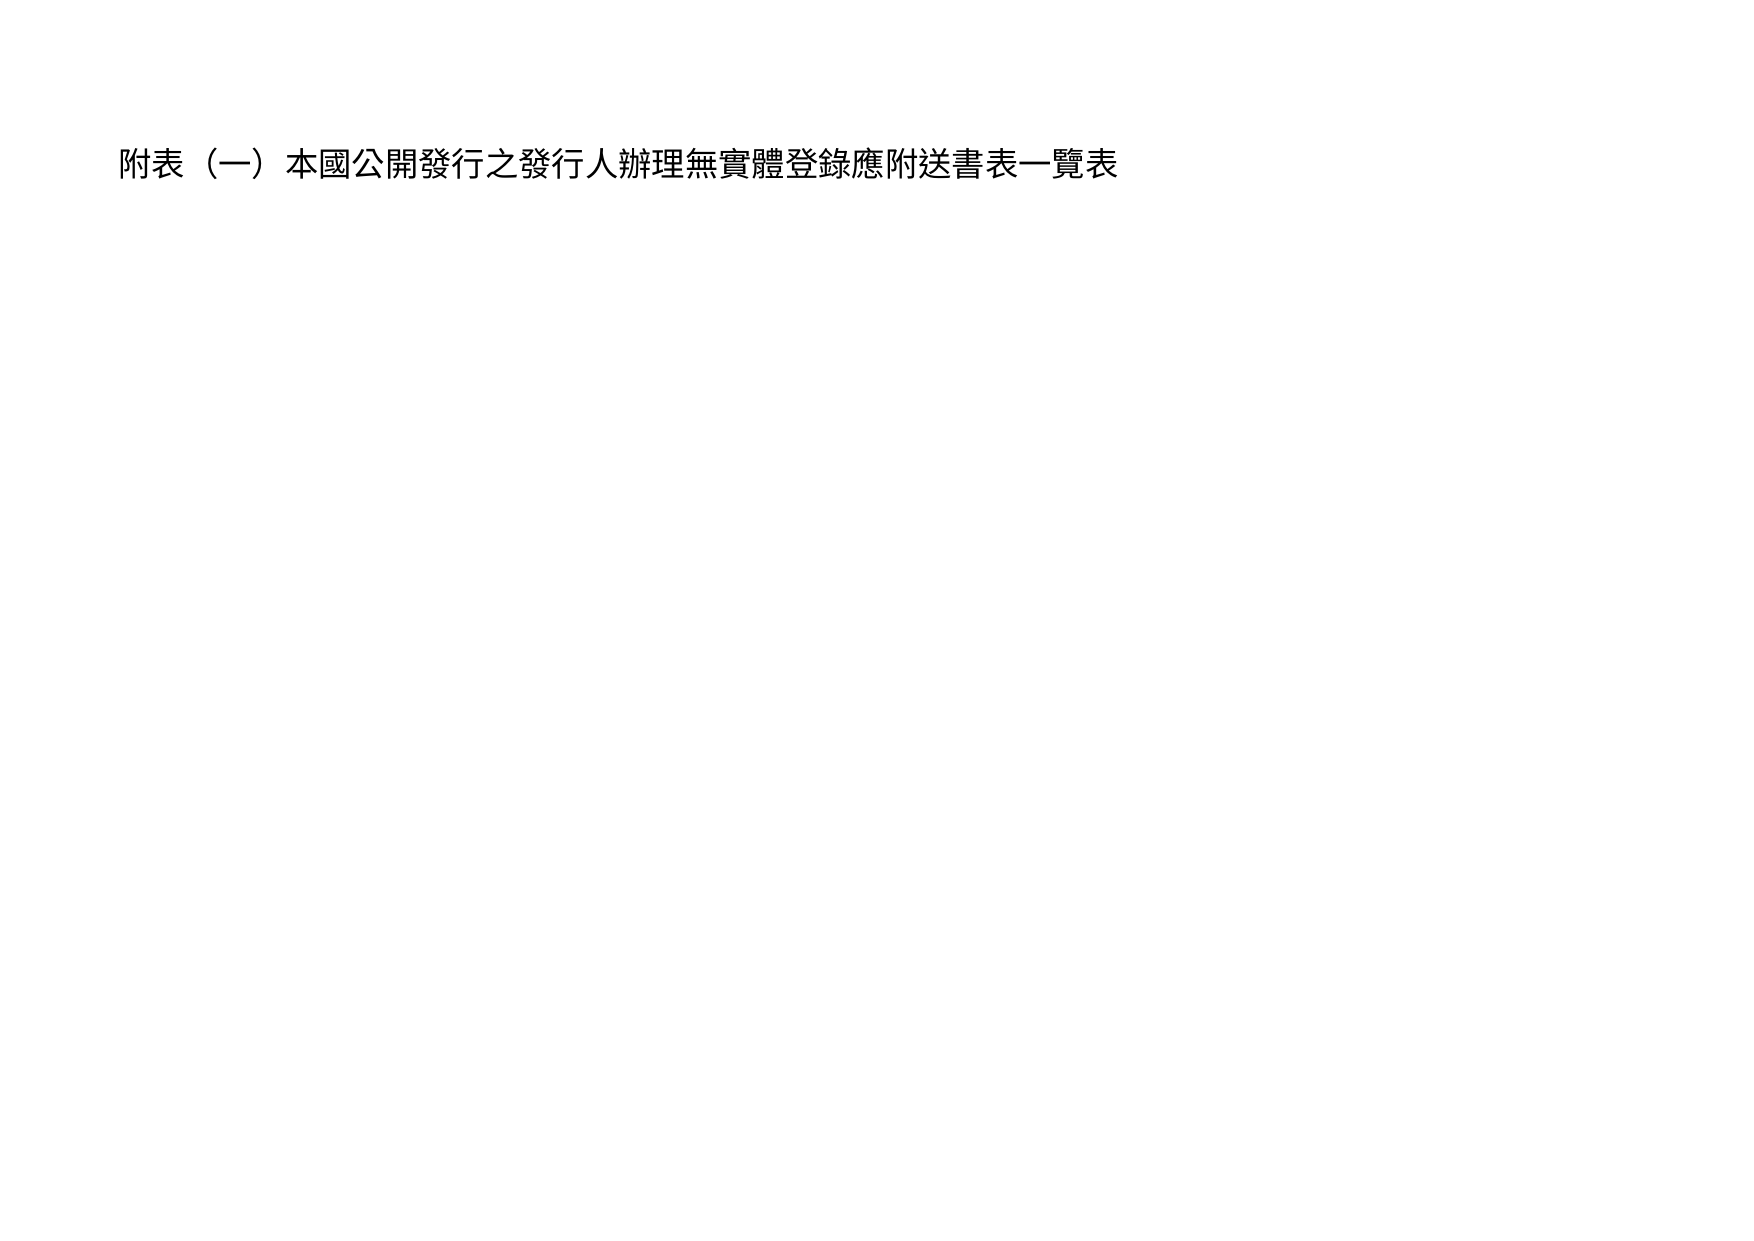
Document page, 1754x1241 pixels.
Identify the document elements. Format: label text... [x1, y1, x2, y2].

text 附表（一）本國公開發行之發行人辦理無實體登錄應附送書表一覽表 [118, 120, 1636, 183]
